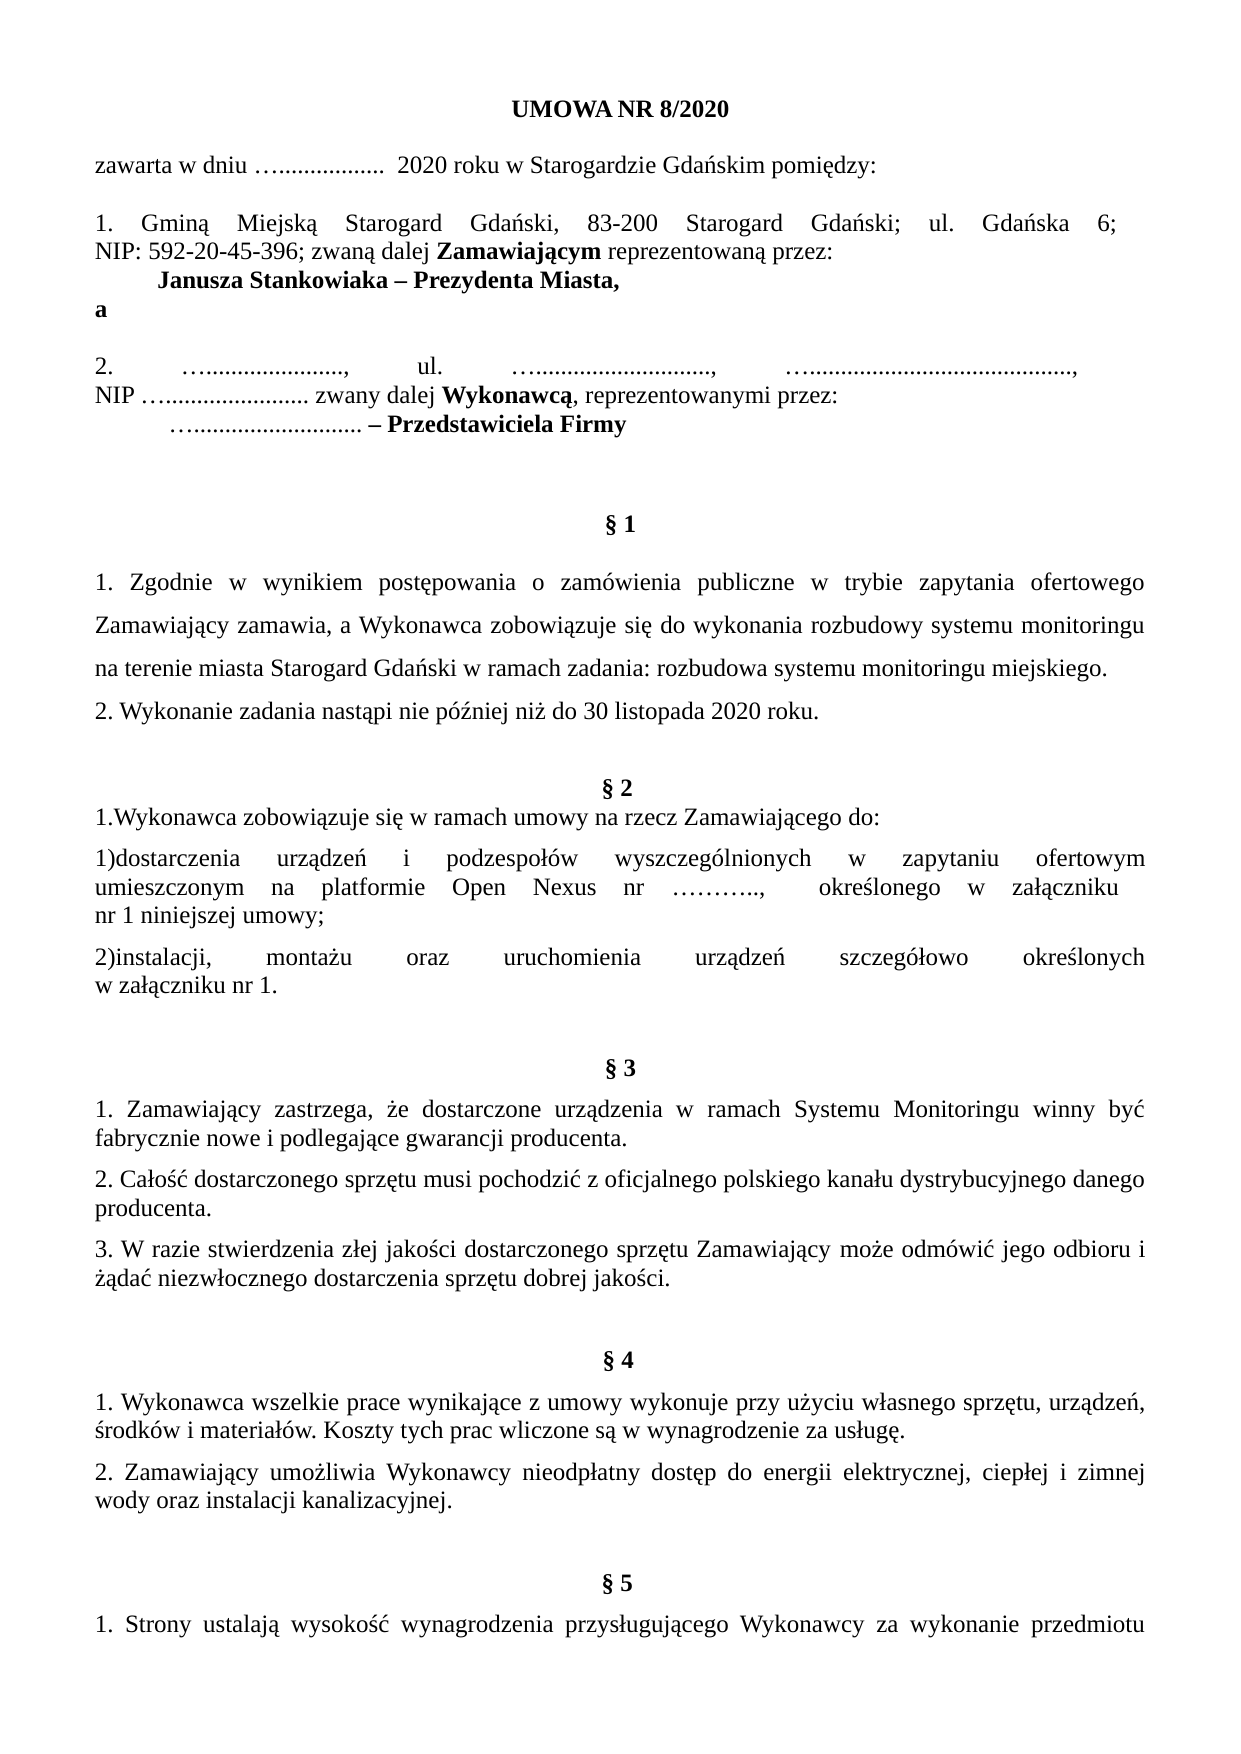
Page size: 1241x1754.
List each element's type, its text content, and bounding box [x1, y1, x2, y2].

text 3. W razie stwierdzenia złej jakości dostarczonego sprzętu Zamawiający może odmówić jego odbioru i żądać niezwłocznego dostarczenia sprzętu dobrej jakości. [94, 1234, 1146, 1292]
text 2)instalacji, montażu oraz uruchomienia urządzeń szczegółowo określonych w załączniku nr 1. [94, 942, 1146, 999]
text 1. Strony ustalają wysokość wynagrodzenia przysługującego Wykonawcy za wykonanie przedmiotu [94, 1609, 1146, 1638]
text 2. Całość dostarczonego sprzętu musi pochodzić z oficjalnego polskiego kanału dystrybucyjnego danego producenta. [94, 1164, 1146, 1222]
text …........................... – Przedstawiciela Firmy [94, 409, 1146, 438]
text UMOWA NR 8/2020 [94, 94, 1146, 123]
text 2. …......................, ul. …............................, ….........................................., NIP …....................... zwany dalej Wykonawcą, reprezentowanymi przez: [94, 351, 1146, 409]
text § 2 [94, 773, 1146, 802]
text 1. Zgodnie w wynikiem postępowania o zamówienia publiczne w trybie zapytania ofertowego Zamawiający zamawia, a Wykonawca zobowiązuje się do wykonania rozbudowy systemu monitoringu na terenie miasta Starogard Gdański w ramach zadania: rozbudowa systemu monitoringu miejskiego. [94, 567, 1146, 682]
text § 4 [97, 1345, 1146, 1374]
text § 5 [94, 1568, 1146, 1597]
text 1. Gminą Miejską Starogard Gdański, 83-200 Starogard Gdański; ul. Gdańska 6; NIP: 592-20-45-396; zwaną dalej Zamawiającym reprezentowaną przez: [94, 208, 1146, 265]
text Janusza Stankowiaka – Prezydenta Miasta, [94, 265, 1146, 294]
text 1.Wykonawca zobowiązuje się w ramach umowy na rzecz Zamawiającego do: [94, 802, 1146, 830]
text 2. Zamawiający umożliwia Wykonawcy nieodpłatny dostęp do energii elektrycznej, ciepłej i zimnej wody oraz instalacji kanalizacyjnej. [94, 1457, 1146, 1514]
text 1. Wykonawca wszelkie prace wynikające z umowy wykonuje przy użyciu własnego sprzętu, urządzeń, środków i materiałów. Koszty tych prac wliczone są w wynagrodzenie za usługę. [94, 1387, 1146, 1444]
text § 1 [94, 509, 1146, 538]
text a [94, 294, 1146, 323]
text 2. Wykonanie zadania nastąpi nie później niż do 30 listopada 2020 roku. [94, 696, 1146, 725]
text 1)dostarczenia urządzeń i podzespołów wyszczególnionych w zapytaniu ofertowym umieszczonym na platformie Open Nexus nr ……….., określonego w załączniku nr 1 niniejszej umowy; [94, 843, 1146, 929]
text 1. Zamawiający zastrzega, że dostarczone urządzenia w ramach Systemu Monitoringu winny być fabrycznie nowe i podlegające gwarancji producenta. [94, 1094, 1146, 1152]
text zawarta w dniu …................. 2020 roku w Starogardzie Gdańskim pomiędzy: [94, 150, 1146, 179]
text § 3 [94, 1053, 1146, 1082]
